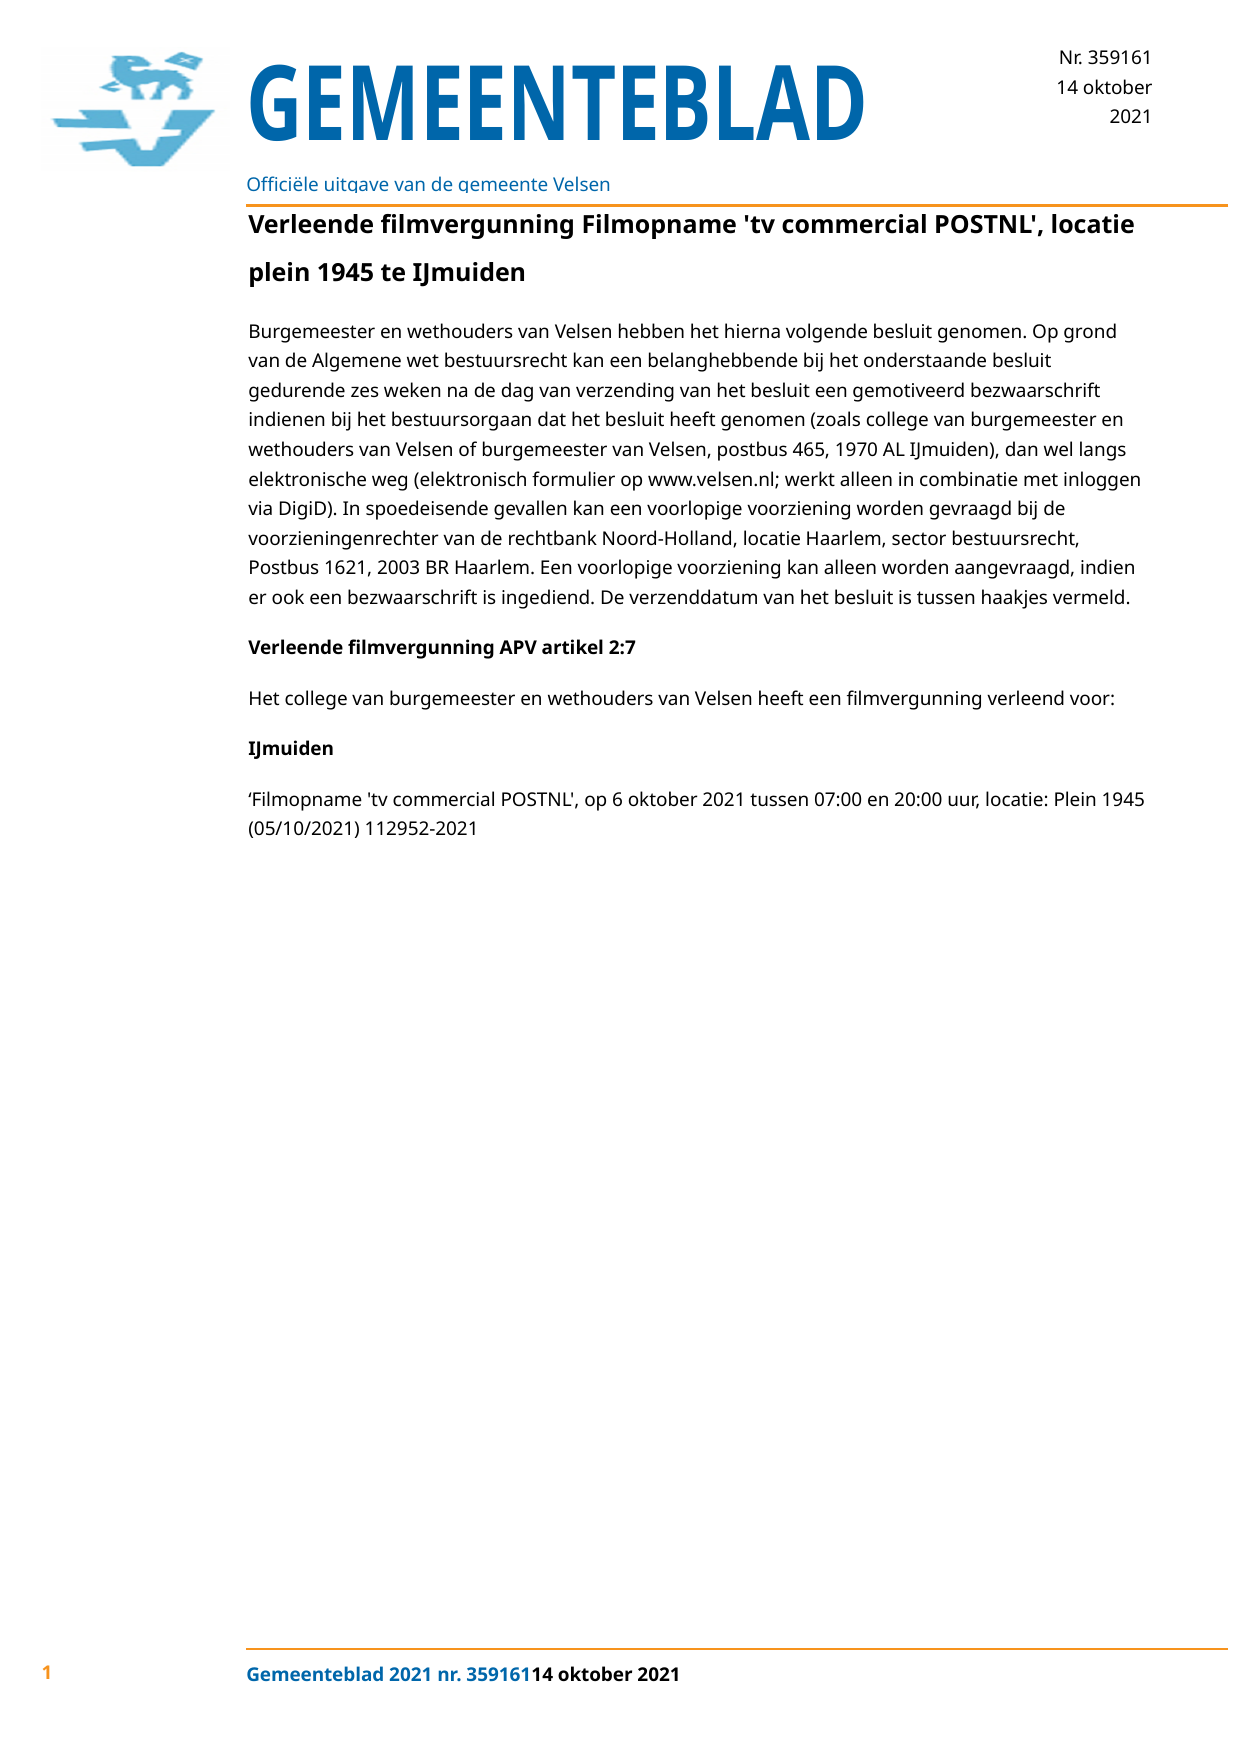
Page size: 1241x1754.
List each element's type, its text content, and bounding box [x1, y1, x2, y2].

text ‘Filmopname 'tv commercial POSTNL', op 6 oktober 2021 tussen 07:00 en 20:00 uur, locatie: Plein 1945 (05/10/2021) 112952-2021 [248, 786, 1152, 841]
text Verleende filmvergunning APV artikel 2:7 [248, 634, 1152, 660]
text IJmuiden [248, 735, 1152, 761]
text Burgemeester en wethouders van Velsen hebben het hierna volgende besluit genomen. Op grond van de Algemene wet bestuursrecht kan een belanghebbende bij het onderstaande besluit gedurende zes weken na de dag van verzending van het besluit een gemotiveerd bezwaarschrift indienen bij het bestuursorgaan dat het besluit heeft genomen (zoals college van burgemeester en wethouders van Velsen of burgemeester van Velsen, postbus 465, 1970 AL IJmuiden), dan wel langs elektronische weg (elektronisch formulier op www.velsen.nl; werkt alleen in combinatie met inloggen via DigiD). In spoedeisende gevallen kan een voorlopige voorziening worden gevraagd bij de voorzieningenrechter van de rechtbank Noord-Holland, locatie Haarlem, sector bestuursrecht, Postbus 1621, 2003 BR Haarlem. Een voorlopige voorziening kan alleen worden aangevraagd, indien er ook een bezwaarschrift is ingediend. De verzenddatum van het besluit is tussen haakjes vermeld. [248, 318, 1152, 610]
text Het college van burgemeester en wethouders van Velsen heeft een filmvergunning verleend voor: [248, 685, 1152, 711]
text Verleende filmvergunning Filmopname 'tv commercial POSTNL', locatie plein 1945 te IJmuiden [248, 207, 1152, 288]
picture [41, 47, 231, 172]
